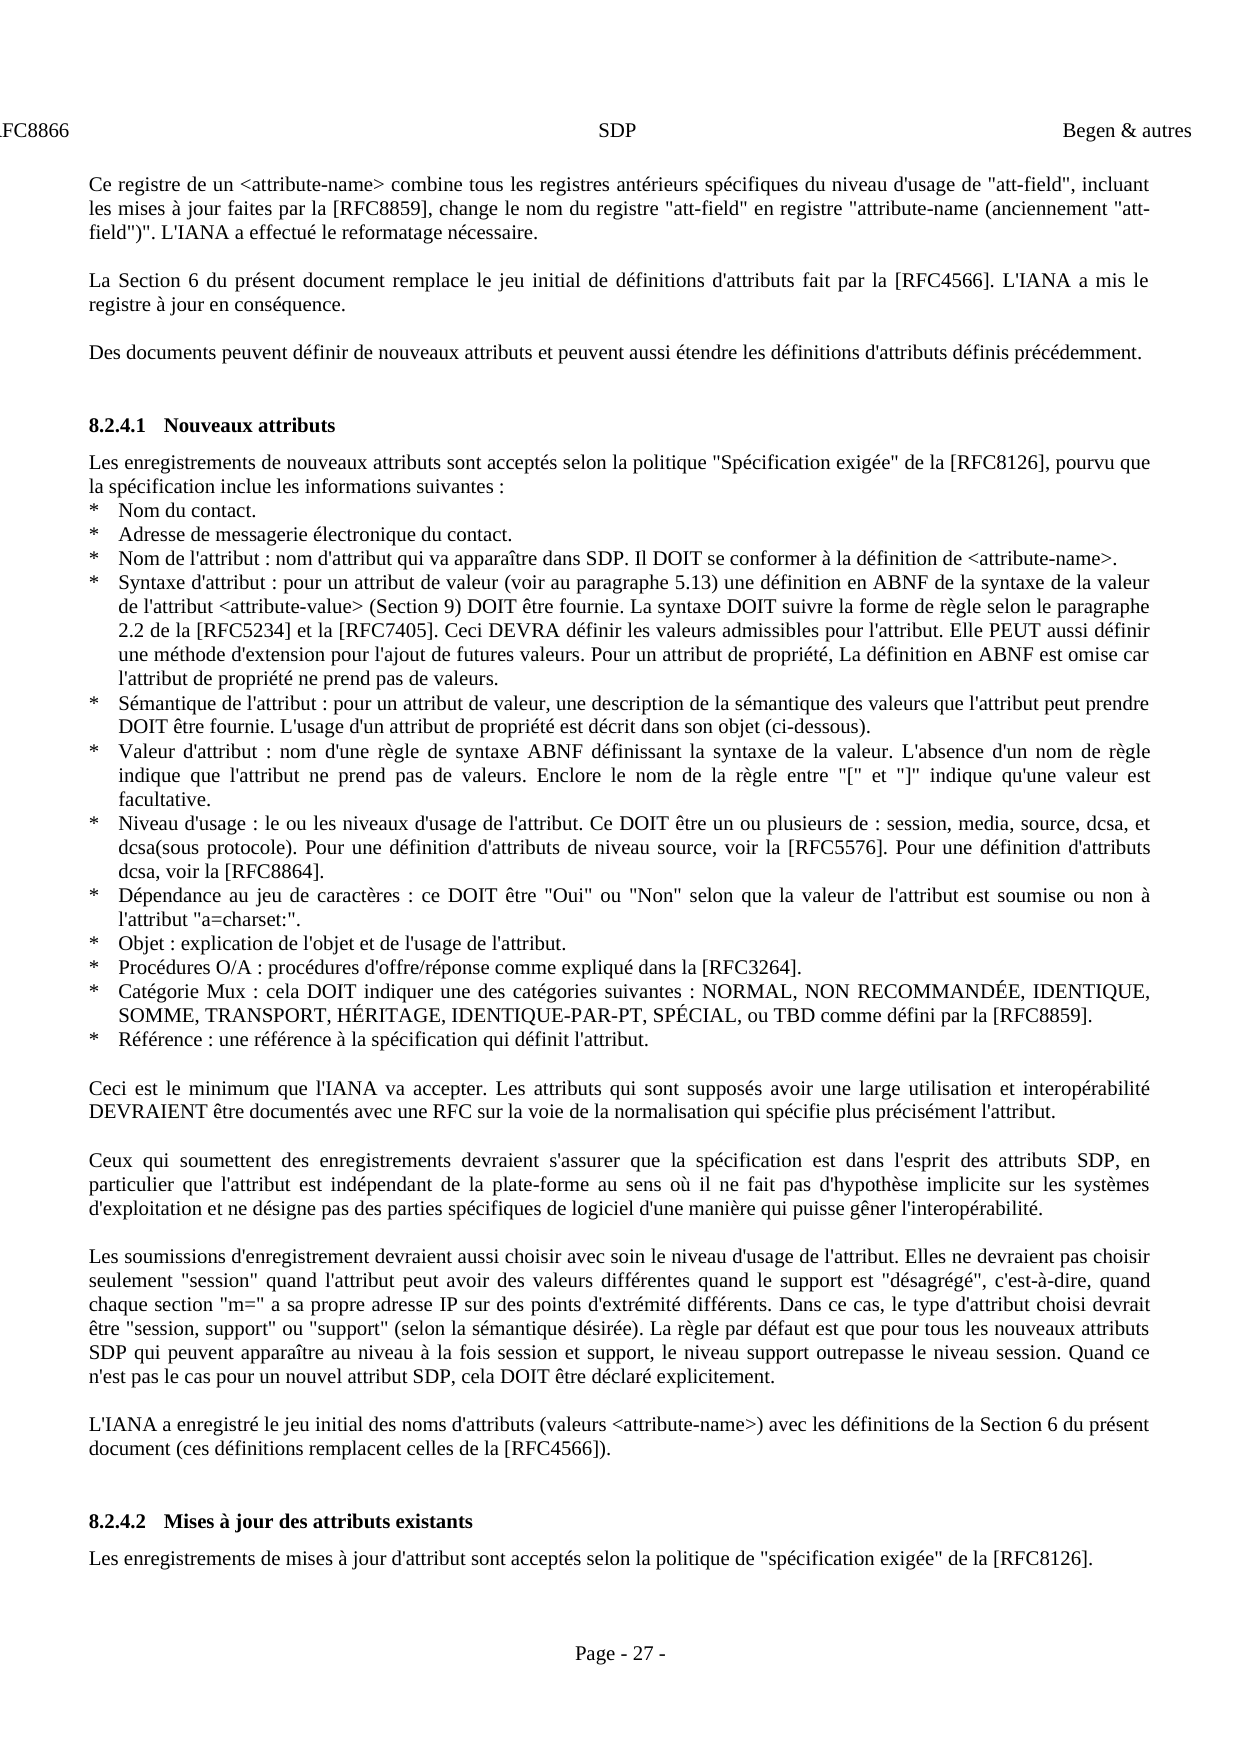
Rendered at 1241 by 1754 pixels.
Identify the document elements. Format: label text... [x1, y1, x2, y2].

text * Niveau d'usage : le ou les niveaux d'usage de l'attribut. Ce DOIT être un ou plusieurs de : session, media, source, dcsa, et dcsa(sous protocole). Pour une définition d'attributs de niveau source, voir la [RFC5576]. Pour une définition d'attributs dcsa, voir la [RFC8864]. [88, 811, 1152, 883]
text * Syntaxe d'attribut : pour un attribut de valeur (voir au paragraphe 5.13) une définition en ABNF de la syntaxe de la valeur de l'attribut <attribute-value> (Section 9) DOIT être fournie. La syntaxe DOIT suivre la forme de règle selon le paragraphe 2.2 de la [RFC5234] et la [RFC7405]. Ceci DEVRA définir les valeurs admissibles pour l'attribut. Elle PEUT aussi définir une méthode d'extension pour l'ajout de futures valeurs. Pour un attribut de propriété, La définition en ABNF est omise car l'attribut de propriété ne prend pas de valeurs. [88, 570, 1152, 690]
text * Procédures O/A : procédures d'offre/réponse comme expliqué dans la [RFC3264]. [88, 955, 1152, 979]
text Ceux qui soumettent des enregistrements devraient s'assurer que la spécification est dans l'esprit des attributs SDP, en particulier que l'attribut est indépendant de la plate-forme au sens où il ne fait pas d'hypothèse implicite sur les systèmes d'exploitation et ne désigne pas des parties spécifiques de logiciel d'une manière qui puisse gêner l'interopérabilité. [88, 1148, 1152, 1220]
text * Objet : explication de l'objet et de l'usage de l'attribut. [88, 931, 1152, 955]
text L'IANA a enregistré le jeu initial des noms d'attributs (valeurs <attribute-name>) avec les définitions de la Section 6 du présent document (ces définitions remplacent celles de la [RFC4566]). [88, 1412, 1152, 1460]
text Les enregistrements de mises à jour d'attribut sont acceptés selon la politique de "spécification exigée" de la [RFC8126]. [88, 1546, 1152, 1570]
text * Nom de l'attribut : nom d'attribut qui va apparaître dans SDP. Il DOIT se conformer à la définition de <attribute-name>. [88, 546, 1152, 570]
subtitle 8.2.4.1 Nouveaux attributs [88, 413, 1152, 437]
text Des documents peuvent définir de nouveaux attributs et peuvent aussi étendre les définitions d'attributs définis précédemment. [88, 340, 1152, 364]
text * Nom du contact. [88, 498, 1152, 522]
text * Catégorie Mux : cela DOIT indiquer une des catégories suivantes : NORMAL, NON RECOMMANDÉE, IDENTIQUE, SOMME, TRANSPORT, HÉRITAGE, IDENTIQUE-PAR-PT, SPÉCIAL, ou TBD comme défini par la [RFC8859]. [88, 979, 1152, 1027]
text Les soumissions d'enregistrement devraient aussi choisir avec soin le niveau d'usage de l'attribut. Elles ne devraient pas choisir seulement "session" quand l'attribut peut avoir des valeurs différentes quand le support est "désagrégé", c'est-à-dire, quand chaque section "m=" a sa propre adresse IP sur des points d'extrémité différents. Dans ce cas, le type d'attribut choisi devrait être "session, support" ou "support" (selon la sémantique désirée). La règle par défaut est que pour tous les nouveaux attributs SDP qui peuvent apparaître au niveau à la fois session et support, le niveau support outrepasse le niveau session. Quand ce n'est pas le cas pour un nouvel attribut SDP, cela DOIT être déclaré explicitement. [88, 1244, 1152, 1388]
text * Valeur d'attribut : nom d'une règle de syntaxe ABNF définissant la syntaxe de la valeur. L'absence d'un nom de règle indique que l'attribut ne prend pas de valeurs. Enclore le nom de la règle entre "[" et "]" indique qu'une valeur est facultative. [88, 738, 1152, 811]
text * Sémantique de l'attribut : pour un attribut de valeur, une description de la sémantique des valeurs que l'attribut peut prendre DOIT être fournie. L'usage d'un attribut de propriété est décrit dans son objet (ci-dessous). [88, 690, 1152, 738]
text * Dépendance au jeu de caractères : ce DOIT être "Oui" ou "Non" selon que la valeur de l'attribut est soumise ou non à l'attribut "a=charset:". [88, 883, 1152, 931]
text Ce registre de un <attribute-name> combine tous les registres antérieurs spécifiques du niveau d'usage de "att-field", incluant les mises à jour faites par la [RFC8859], change le nom du registre "att-field" en registre "attribute-name (anciennement "att-field")". L'IANA a effectué le reformatage nécessaire. [88, 172, 1152, 244]
subtitle 8.2.4.2 Mises à jour des attributs existants [88, 1509, 1152, 1533]
text Les enregistrements de nouveaux attributs sont acceptés selon la politique "Spécification exigée" de la [RFC8126], pourvu que la spécification inclue les informations suivantes : [88, 450, 1152, 498]
text La Section 6 du présent document remplace le jeu initial de définitions d'attributs fait par la [RFC4566]. L'IANA a mis le registre à jour en conséquence. [88, 268, 1152, 316]
text Ceci est le minimum que l'IANA va accepter. Les attributs qui sont supposés avoir une large utilisation et interopérabilité DEVRAIENT être documentés avec une RFC sur la voie de la normalisation qui spécifie plus précisément l'attribut. [88, 1075, 1152, 1123]
text * Adresse de messagerie électronique du contact. [88, 522, 1152, 546]
text * Référence : une référence à la spécification qui définit l'attribut. [88, 1027, 1152, 1051]
